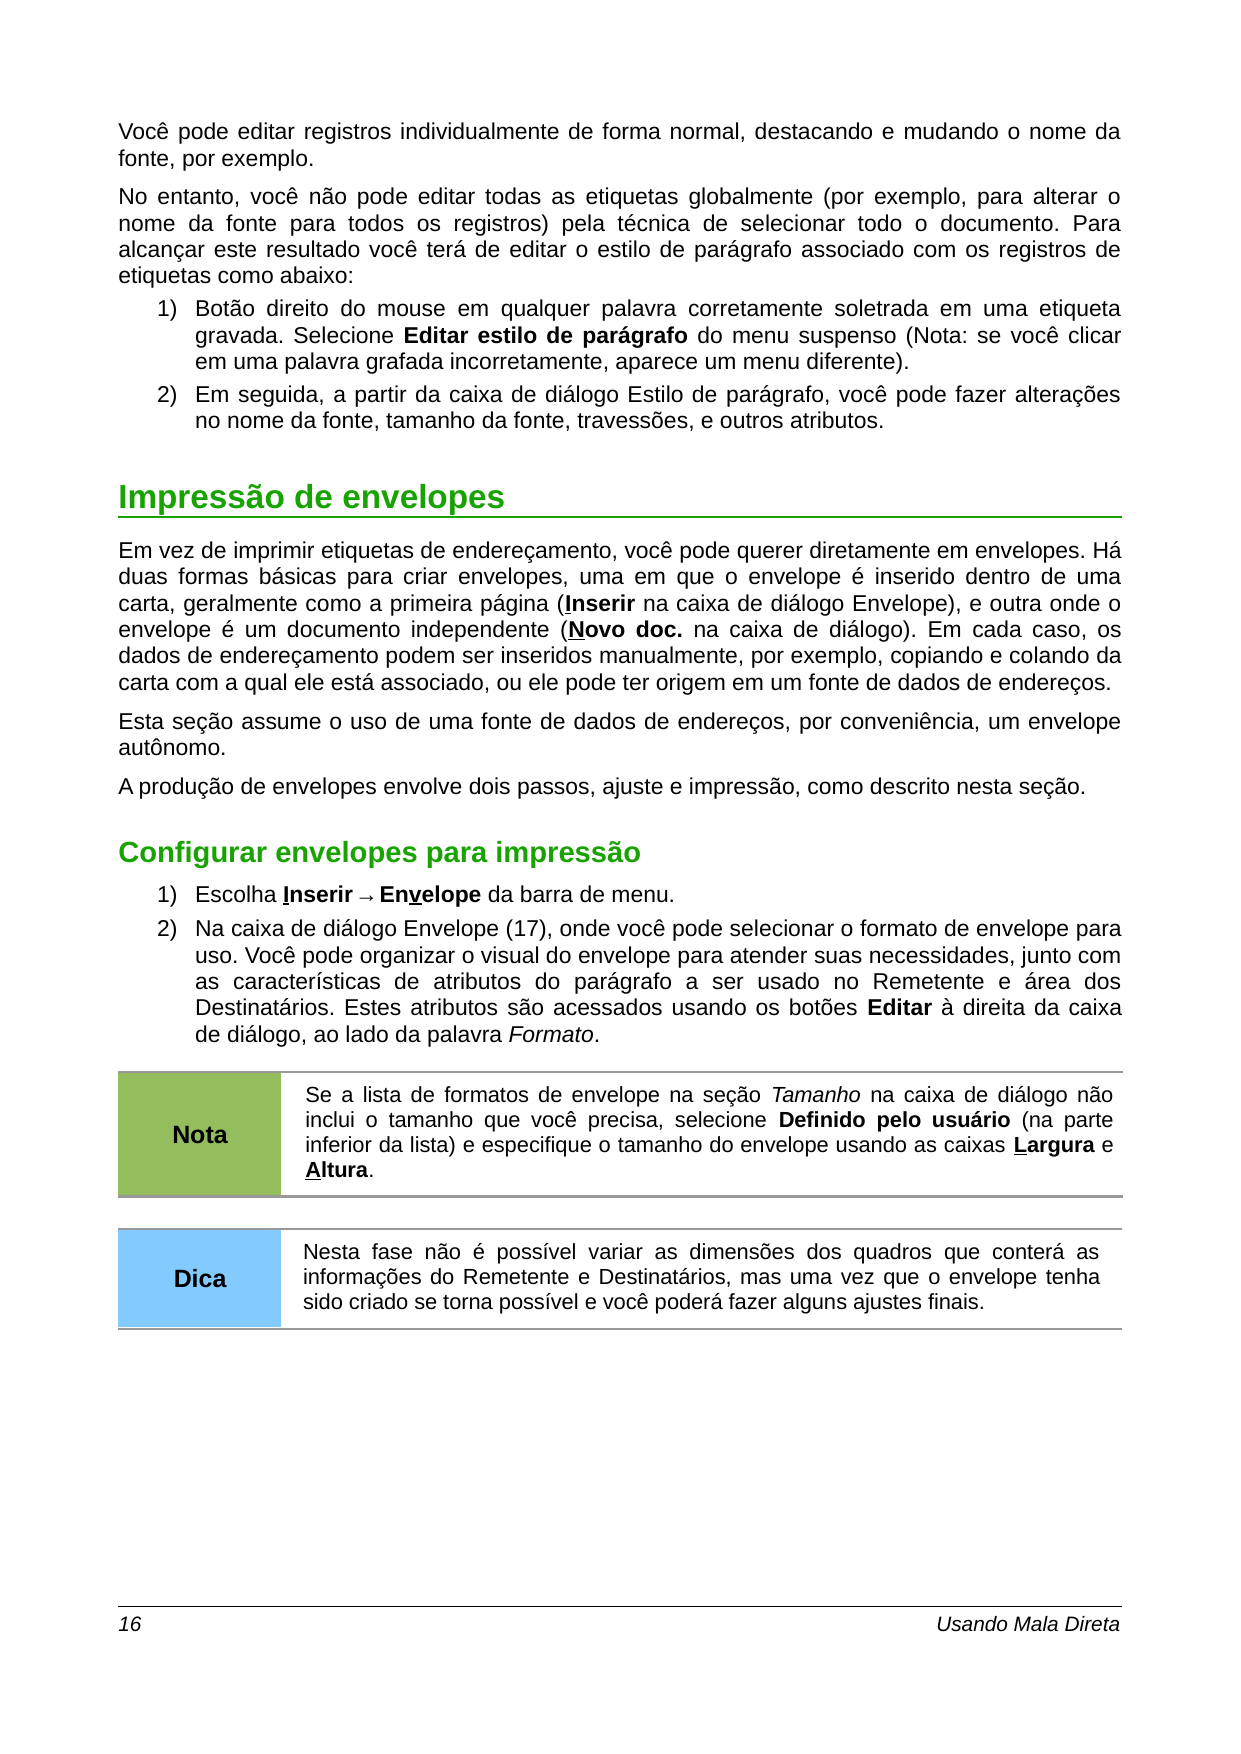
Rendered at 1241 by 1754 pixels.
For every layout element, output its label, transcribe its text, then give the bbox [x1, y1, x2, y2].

subtitle Configurar envelopes para impressão [118, 835, 1122, 868]
text Em vez de imprimir etiquetas de endereçamento, você pode querer diretamente em envelopes. Há duas formas básicas para criar envelopes, uma em que o envelope é inserido dentro de uma carta, geralmente como a primeira página (Inserir na caixa de diálogo Envelope), e outra onde o envelope é um documento independente (Novo doc. na caixa de diálogo). Em cada caso, os dados de endereçamento podem ser inseridos manualmente, por exemplo, copiando e colando da carta com a qual ele está associado, ou ele pode ter origem em um fonte de dados de endereços. [118, 537, 1122, 695]
list Botão direito do mouse em qualquer palavra corretamente soletrada em uma etiqueta gravada. Selecione Editar estilo de parágrafo do menu suspenso (Nota: se você clicar em uma palavra grafada incorretamente, aparece um menu diferente). [177, 295, 1122, 374]
table_header Nota [118, 1073, 281, 1195]
table_header Se a lista de formatos de envelope na seção Tamanho na caixa de diálogo não inclui o tamanho que você precisa, selecione Definido pelo usuário (na parte inferior da lista) e especifique o tamanho do envelope usando as caixas Largura e Altura. [281, 1073, 1122, 1195]
text Esta seção assume o uso de uma fonte de dados de endereços, por conveniência, um envelope autônomo. [118, 708, 1122, 760]
list Escolha Inserir → Envelope da barra de menu. [177, 881, 1122, 909]
subtitle Impressão de envelopes [118, 478, 1122, 516]
text A produção de envelopes envolve dois passos, ajuste e impressão, como descrito nesta seção. [118, 773, 1122, 799]
table_header Dica [118, 1230, 281, 1327]
list Na caixa de diálogo Envelope (Figura 17), onde você pode selecionar o formato de envelope para uso. Você pode organizar o visual do envelope para atender suas necessidades, junto com as características de atributos do parágrafo a ser usado no Remetente e área dos Destinatários. Estes atributos são acessados usando os botões Editar à direita da caixa de diálogo, ao lado da palavra Formato. [177, 915, 1122, 1047]
text Você pode editar registros individualmente de forma normal, destacando e mudando o nome da fonte, por exemplo. [118, 118, 1122, 171]
table_header Nesta fase não é possível variar as dimensões dos quadros que conterá as informações do Remetente e Destinatários, mas uma vez que o envelope tenha sido criado se torna possível e você poderá fazer alguns ajustes finais. [281, 1230, 1122, 1327]
list Em seguida, a partir da caixa de diálogo Estilo de parágrafo, você pode fazer alterações no nome da fonte, tamanho da fonte, travessões, e outros atributos. [177, 381, 1122, 433]
list No entanto, você não pode editar todas as etiquetas globalmente (por exemplo, para alterar o nome da fonte para todos os registros) pela técnica de selecionar todo o documento. Para alcançar este resultado você terá de editar o estilo de parágrafo associado com os registros de etiquetas como abaixo: [118, 183, 1122, 289]
